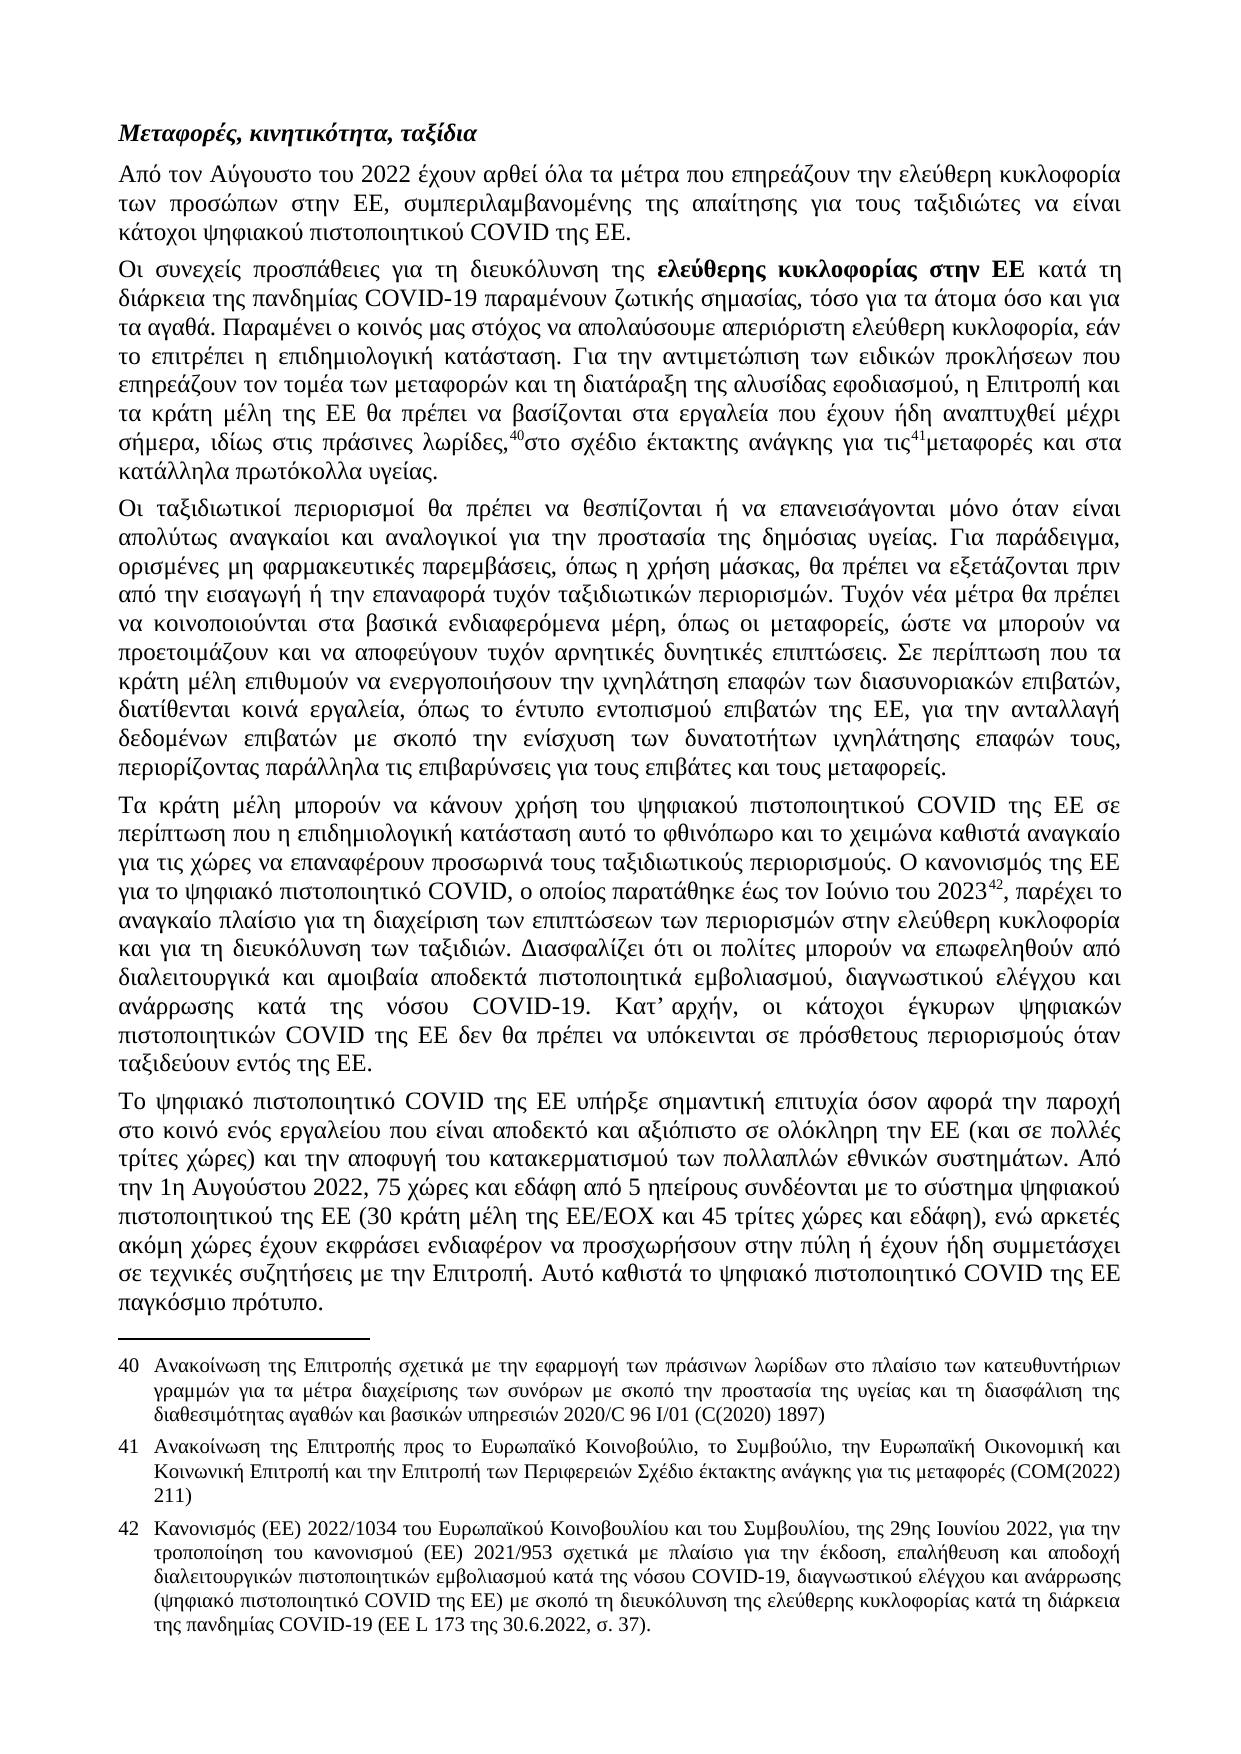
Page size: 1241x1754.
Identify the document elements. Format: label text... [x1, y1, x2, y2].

text Τα κράτη μέλη μπορούν να κάνουν χρήση του ψηφιακού πιστοποιητικού COVID της ΕΕ σε περίπτωση που η επιδημιολογική κατάσταση αυτό το φθινόπωρο και το χειμώνα καθιστά αναγκαίο για τις χώρες να επαναφέρουν προσωρινά τους ταξιδιωτικούς περιορισμούς. Ο κανονισμός της ΕΕ για το ψηφιακό πιστοποιητικό COVID, ο οποίος παρατάθηκε έως τον Ιούνιο του 2023, παρέχει το αναγκαίο πλαίσιο για τη διαχείριση των επιπτώσεων των περιορισμών στην ελεύθερη κυκλοφορία και για τη διευκόλυνση των ταξιδιών. Διασφαλίζει ότι οι πολίτες μπορούν να επωφεληθούν από διαλειτουργικά και αμοιβαία αποδεκτά πιστοποιητικά εμβολιασμού, διαγνωστικού ελέγχου και ανάρρωσης κατά της νόσου COVID-19. Κατ’ αρχήν, οι κάτοχοι έγκυρων ψηφιακών πιστοποιητικών COVID της ΕΕ δεν θα πρέπει να υπόκεινται σε πρόσθετους περιορισμούς όταν ταξιδεύουν εντός της ΕΕ. [118, 790, 1122, 1077]
text Οι συνεχείς προσπάθειες για τη διευκόλυνση της ελεύθερης κυκλοφορίας στην ΕΕ κατά τη διάρκεια της πανδημίας COVID-19 παραμένουν ζωτικής σημασίας, τόσο για τα άτομα όσο και για τα αγαθά. Παραμένει ο κοινός μας στόχος να απολαύσουμε απεριόριστη ελεύθερη κυκλοφορία, εάν το επιτρέπει η επιδημιολογική κατάσταση. Για την αντιμετώπιση των ειδικών προκλήσεων που επηρεάζουν τον τομέα των μεταφορών και τη διατάραξη της αλυσίδας εφοδιασμού, η Επιτροπή και τα κράτη μέλη της ΕΕ θα πρέπει να βασίζονται στα εργαλεία που έχουν ήδη αναπτυχθεί μέχρι σήμερα, ιδίως στις πράσινες λωρίδες,στο σχέδιο έκτακτης ανάγκης για τιςμεταφορές και στα κατάλληλα πρωτόκολλα υγείας. [118, 254, 1122, 484]
text Από τον Αύγουστο του 2022 έχουν αρθεί όλα τα μέτρα που επηρεάζουν την ελεύθερη κυκλοφορία των προσώπων στην ΕΕ, συμπεριλαμβανομένης της απαίτησης για τους ταξιδιώτες να είναι κάτοχοι ψηφιακού πιστοποιητικού COVID της ΕΕ. [118, 159, 1122, 246]
text Το ψηφιακό πιστοποιητικό COVID της ΕΕ υπήρξε σημαντική επιτυχία όσον αφορά την παροχή στο κοινό ενός εργαλείου που είναι αποδεκτό και αξιόπιστο σε ολόκληρη την ΕΕ (και σε πολλές τρίτες χώρες) και την αποφυγή του κατακερματισμού των πολλαπλών εθνικών συστημάτων. Από την 1η Αυγούστου 2022, 75 χώρες και εδάφη από 5 ηπείρους συνδέονται με το σύστημα ψηφιακού πιστοποιητικού της ΕΕ (30 κράτη μέλη της ΕΕ/ΕΟΧ και 45 τρίτες χώρες και εδάφη), ενώ αρκετές ακόμη χώρες έχουν εκφράσει ενδιαφέρον να προσχωρήσουν στην πύλη ή έχουν ήδη συμμετάσχει σε τεχνικές συζητήσεις με την Επιτροπή. Αυτό καθιστά το ψηφιακό πιστοποιητικό COVID της ΕΕ παγκόσμιο πρότυπο. [118, 1086, 1122, 1316]
text Οι ταξιδιωτικοί περιορισμοί θα πρέπει να θεσπίζονται ή να επανεισάγονται μόνο όταν είναι απολύτως αναγκαίοι και αναλογικοί για την προστασία της δημόσιας υγείας. Για παράδειγμα, ορισμένες μη φαρμακευτικές παρεμβάσεις, όπως η χρήση μάσκας, θα πρέπει να εξετάζονται πριν από την εισαγωγή ή την επαναφορά τυχόν ταξιδιωτικών περιορισμών. Τυχόν νέα μέτρα θα πρέπει να κοινοποιούνται στα βασικά ενδιαφερόμενα μέρη, όπως οι μεταφορείς, ώστε να μπορούν να προετοιμάζουν και να αποφεύγουν τυχόν αρνητικές δυνητικές επιπτώσεις. Σε περίπτωση που τα κράτη μέλη επιθυμούν να ενεργοποιήσουν την ιχνηλάτηση επαφών των διασυνοριακών επιβατών, διατίθενται κοινά εργαλεία, όπως το έντυπο εντοπισμού επιβατών της ΕΕ, για την ανταλλαγή δεδομένων επιβατών με σκοπό την ενίσχυση των δυνατοτήτων ιχνηλάτησης επαφών τους, περιορίζοντας παράλληλα τις επιβαρύνσεις για τους επιβάτες και τους μεταφορείς. [118, 493, 1122, 781]
subtitle Μεταφορές, κινητικότητα, ταξίδια [118, 118, 1122, 147]
text Ανακοίνωση της Επιτροπής προς το Ευρωπαϊκό Κοινοβούλιο, το Συμβούλιο, την Ευρωπαϊκή Οικονομική και Κοινωνική Επιτροπή και την Επιτροπή των Περιφερειών Σχέδιο έκτακτης ανάγκης για τις μεταφορές (COM(2022) 211) [118, 1434, 1122, 1507]
text Ανακοίνωση της Επιτροπής σχετικά με την εφαρμογή των πράσινων λωρίδων στο πλαίσιο των κατευθυντήριων γραμμών για τα μέτρα διαχείρισης των συνόρων με σκοπό την προστασία της υγείας και τη διασφάλιση της διαθεσιμότητας αγαθών και βασικών υπηρεσιών 2020/C 96 I/01 (C(2020) 1897) [118, 1353, 1122, 1426]
text Κανονισμός (ΕΕ) 2022/1034 του Ευρωπαϊκού Κοινοβουλίου και του Συμβουλίου, της 29ης Ιουνίου 2022, για την τροποποίηση του κανονισμού (ΕΕ) 2021/953 σχετικά με πλαίσιο για την έκδοση, επαλήθευση και αποδοχή διαλειτουργικών πιστοποιητικών εμβολιασμού κατά της νόσου COVID-19, διαγνωστικού ελέγχου και ανάρρωσης (ψηφιακό πιστοποιητικό COVID της ΕΕ) με σκοπό τη διευκόλυνση της ελεύθερης κυκλοφορίας κατά τη διάρκεια της πανδημίας COVID-19 (ΕΕ L 173 της 30.6.2022, σ. 37). [118, 1516, 1122, 1636]
